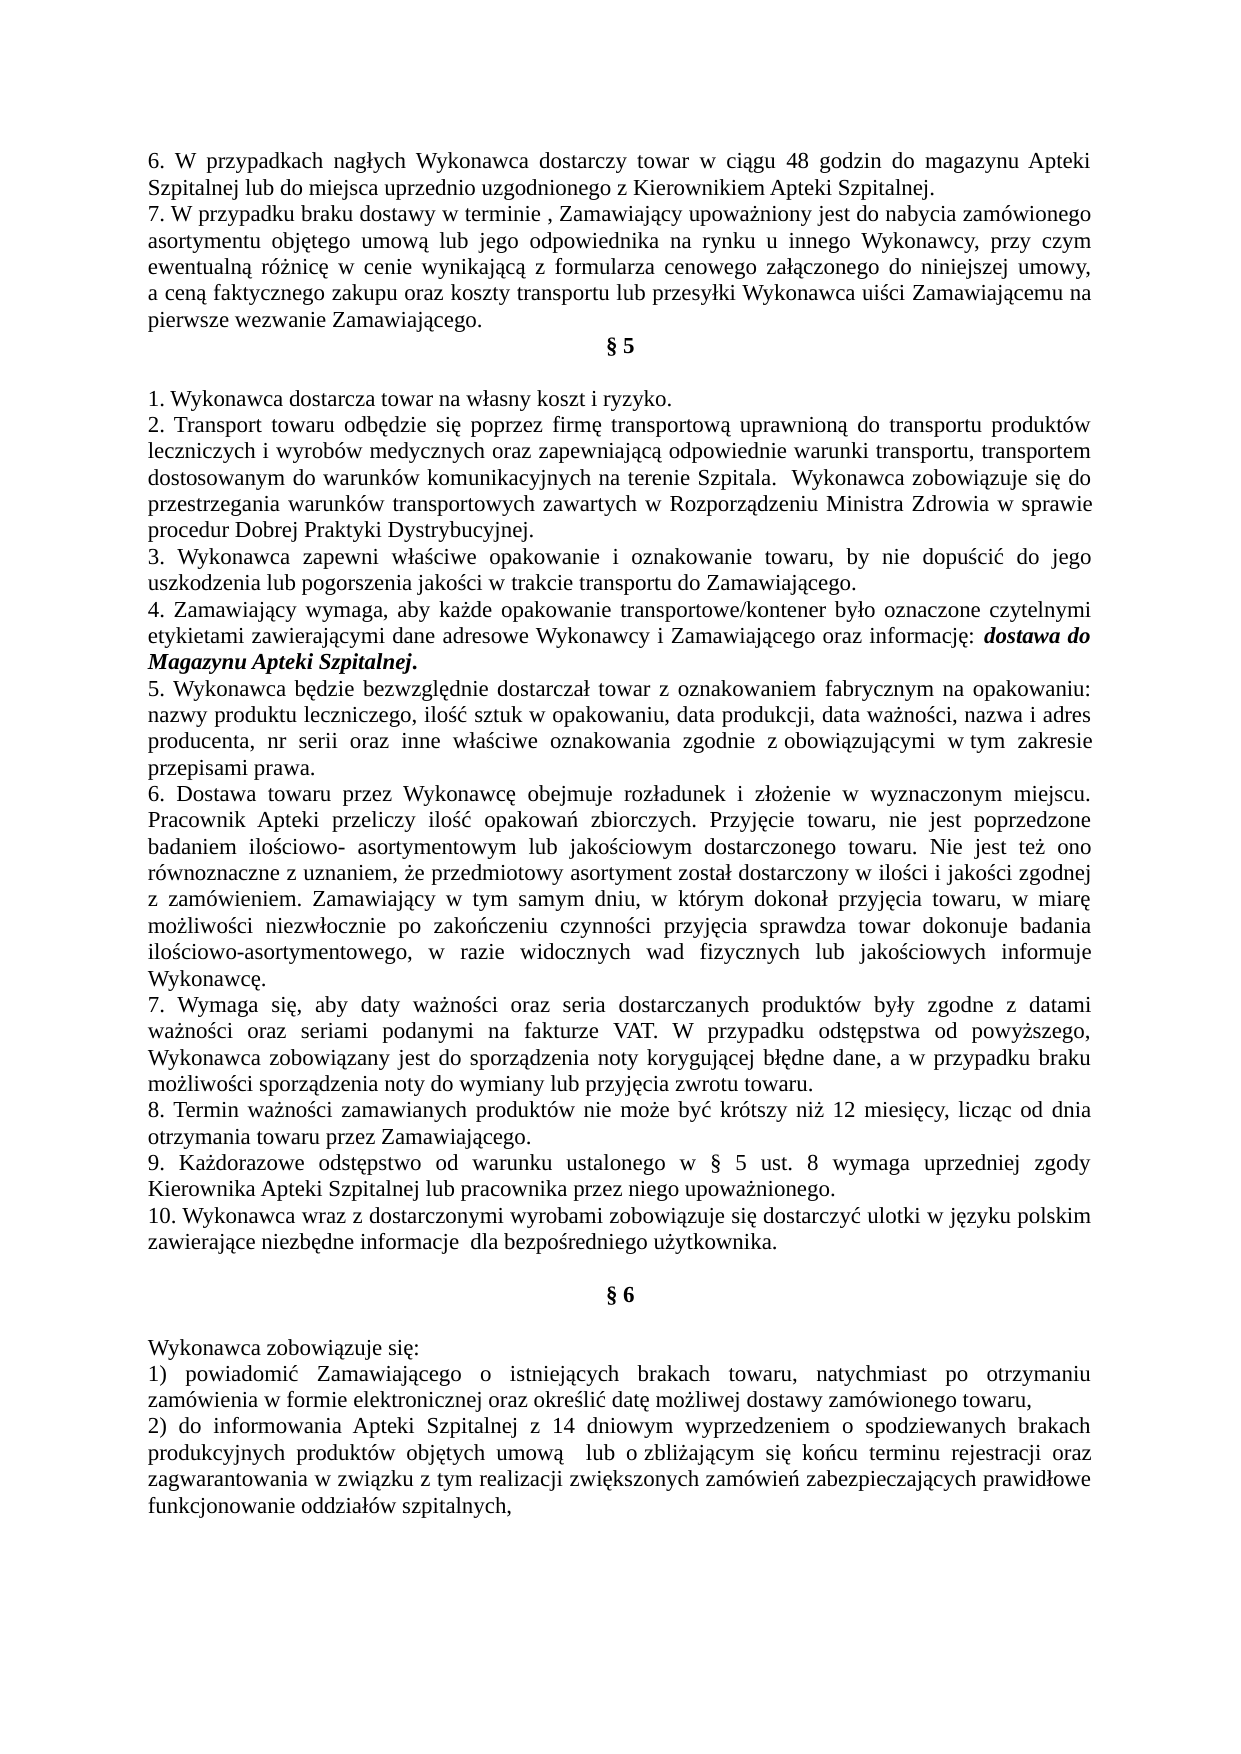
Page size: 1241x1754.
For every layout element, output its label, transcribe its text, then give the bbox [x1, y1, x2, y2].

text § 6 [148, 1281, 1093, 1307]
text 10. Wykonawca wraz z dostarczonymi wyrobami zobowiązuje się dostarczyć ulotki w języku polskim zawierające niezbędne informacje dla bezpośredniego użytkownika. [148, 1202, 1093, 1254]
text 4. Zamawiający wymaga, aby każde opakowanie transportowe/kontener było oznaczone czytelnymi etykietami zawierającymi dane adresowe Wykonawcy i Zamawiającego oraz informację: dostawa do Magazynu Apteki Szpitalnej. [148, 596, 1093, 675]
text 3. Wykonawca zapewni właściwe opakowanie i oznakowanie towaru, by nie dopuścić do jego uszkodzenia lub pogorszenia jakości w trakcie transportu do Zamawiającego. [148, 543, 1093, 596]
text 5. Wykonawca będzie bezwzględnie dostarczał towar z oznakowaniem fabrycznym na opakowaniu: nazwy produktu leczniczego, ilość sztuk w opakowaniu, data produkcji, data ważności, nazwa i adres producenta, nr serii oraz inne właściwe oznakowania zgodnie z obowiązującymi w tym zakresie przepisami prawa. [148, 675, 1093, 780]
text 7. Wymaga się, aby daty ważności oraz seria dostarczanych produktów były zgodne z datami ważności oraz seriami podanymi na fakturze VAT. W przypadku odstępstwa od powyższego, Wykonawca zobowiązany jest do sporządzenia noty korygującej błędne dane, a w przypadku braku możliwości sporządzenia noty do wymiany lub przyjęcia zwrotu towaru. [148, 991, 1093, 1096]
text 1) powiadomić Zamawiającego o istniejących brakach towaru, natychmiast po otrzymaniu zamówienia w formie elektronicznej oraz określić datę możliwej dostawy zamówionego towaru, [148, 1360, 1093, 1413]
text 1. Wykonawca dostarcza towar na własny koszt i ryzyko. [148, 385, 1093, 411]
text 7. W przypadku braku dostawy w terminie , Zamawiający upoważniony jest do nabycia zamówionego asortymentu objętego umową lub jego odpowiednika na rynku u innego Wykonawcy, przy czym ewentualną różnicę w cenie wynikającą z formularza cenowego załączonego do niniejszej umowy, a ceną faktycznego zakupu oraz koszty transportu lub przesyłki Wykonawca uiści Zamawiającemu na pierwsze wezwanie Zamawiającego. [148, 200, 1093, 332]
text 2) do informowania Apteki Szpitalnej z 14 dniowym wyprzedzeniem o spodziewanych brakach produkcyjnych produktów objętych umową lub o zbliżającym się końcu terminu rejestracji oraz zagwarantowania w związku z tym realizacji zwiększonych zamówień zabezpieczających prawidłowe funkcjonowanie oddziałów szpitalnych, [148, 1413, 1093, 1518]
text Wykonawca zobowiązuje się: [148, 1333, 1093, 1360]
text 9. Każdorazowe odstępstwo od warunku ustalonego w § 5 ust. 8 wymaga uprzedniej zgody Kierownika Apteki Szpitalnej lub pracownika przez niego upoważnionego. [148, 1149, 1093, 1202]
text 2. Transport towaru odbędzie się poprzez firmę transportową uprawnioną do transportu produktów leczniczych i wyrobów medycznych oraz zapewniającą odpowiednie warunki transportu, transportem dostosowanym do warunków komunikacyjnych na terenie Szpitala. Wykonawca zobowiązuje się do przestrzegania warunków transportowych zawartych w Rozporządzeniu Ministra Zdrowia w sprawie procedur Dobrej Praktyki Dystrybucyjnej. [148, 411, 1093, 543]
text § 5 [148, 332, 1093, 358]
text 8. Termin ważności zamawianych produktów nie może być krótszy niż 12 miesięcy, licząc od dnia otrzymania towaru przez Zamawiającego. [148, 1096, 1093, 1149]
text 6. W przypadkach nagłych Wykonawca dostarczy towar w ciągu 48 godzin do magazynu Apteki Szpitalnej lub do miejsca uprzednio uzgodnionego z Kierownikiem Apteki Szpitalnej. [148, 148, 1093, 200]
text 6. Dostawa towaru przez Wykonawcę obejmuje rozładunek i złożenie w wyznaczonym miejscu. Pracownik Apteki przeliczy ilość opakowań zbiorczych. Przyjęcie towaru, nie jest poprzedzone badaniem ilościowo- asortymentowym lub jakościowym dostarczonego towaru. Nie jest też ono równoznaczne z uznaniem, że przedmiotowy asortyment został dostarczony w ilości i jakości zgodnej z zamówieniem. Zamawiający w tym samym dniu, w którym dokonał przyjęcia towaru, w miarę możliwości niezwłocznie po zakończeniu czynności przyjęcia sprawdza towar dokonuje badania ilościowo-asortymentowego, w razie widocznych wad fizycznych lub jakościowych informuje Wykonawcę. [148, 780, 1093, 991]
